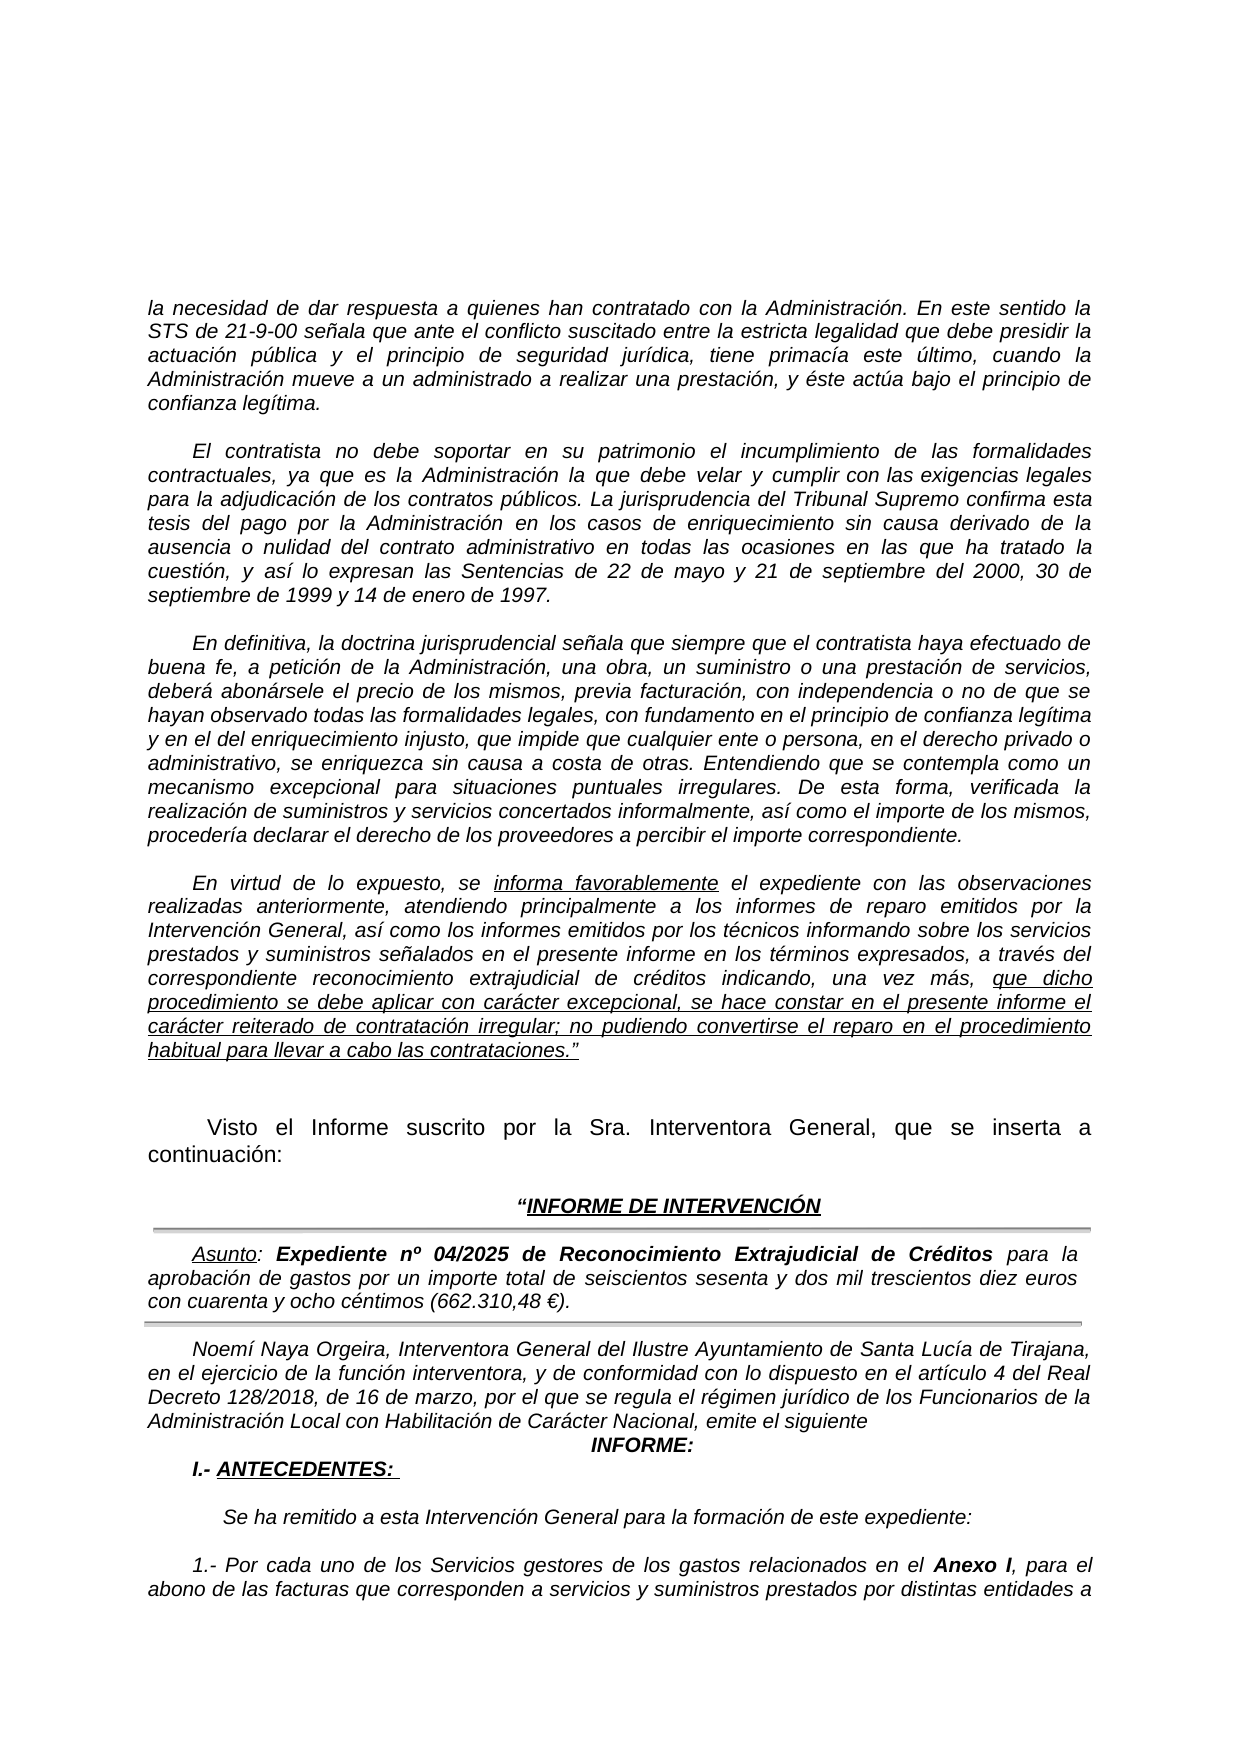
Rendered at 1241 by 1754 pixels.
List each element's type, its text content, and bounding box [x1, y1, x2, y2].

text En virtud de lo expuesto, se informa favorablemente el expediente con las observaciones realizadas anteriormente, atendiendo principalmente a los informes de reparo emitidos por la Intervención General, así como los informes emitidos por los técnicos informando sobre los servicios prestados y suministros señalados en el presente informe en los términos expresados, a través del correspondiente reconocimiento extrajudicial de créditos indicando, una vez más, que dicho procedimiento se debe aplicar con carácter excepcional, se hace constar en el presente informe el carácter reiterado de contratación irregular; no pudiendo convertirse el reparo en el procedimiento habitual para llevar a cabo las contrataciones.” [148, 870, 1093, 1062]
text I.- ANTECEDENTES: [148, 1457, 1092, 1481]
text INFORME: [148, 1433, 1092, 1457]
subtitle “INFORME DE INTERVENCIÓN [148, 1193, 1092, 1217]
text En definitiva, la doctrina jurisprudencial señala que siempre que el contratista haya efectuado de buena fe, a petición de la Administración, una obra, un suministro o una prestación de servicios, deberá abonársele el precio de los mismos, previa facturación, con independencia o no de que se hayan observado todas las formalidades legales, con fundamento en el principio de confianza legítima y en el del enriquecimiento injusto, que impide que cualquier ente o persona, en el derecho privado o administrativo, se enriquezca sin causa a costa de otras. Entendiendo que se contempla como un mecanismo excepcional para situaciones puntuales irregulares. De esta forma, verificada la realización de suministros y servicios concertados informalmente, así como el importe de los mismos, procedería declarar el derecho de los proveedores a percibir el importe correspondiente. [148, 631, 1093, 846]
text Visto el Informe suscrito por la Sra. Interventora General, que se inserta a continuación: [148, 1114, 1092, 1167]
text 1.- Por cada uno de los Servicios gestores de los gastos relacionados en el Anexo I, para el abono de las facturas que corresponden a servicios y suministros prestados por distintas entidades a [148, 1553, 1092, 1601]
text la necesidad de dar respuesta a quienes han contratado con la Administración. En este sentido la STS de 21-9-00 señala que ante el conflicto suscitado entre la estricta legalidad que debe presidir la actuación pública y el principio de seguridad jurídica, tiene primacía este último, cuando la Administración mueve a un administrado a realizar una prestación, y éste actúa bajo el principio de confianza legítima. [148, 295, 1093, 415]
text El contratista no debe soportar en su patrimonio el incumplimiento de las formalidades contractuales, ya que es la Administración la que debe velar y cumplir con las exigencias legales para la adjudicación de los contratos públicos. La jurisprudencia del Tribunal Supremo confirma esta tesis del pago por la Administración en los casos de enriquecimiento sin causa derivado de la ausencia o nulidad del contrato administrativo en todas las ocasiones en las que ha tratado la cuestión, y así lo expresan las Sentencias de 22 de mayo y 21 de septiembre del 2000, 30 de septiembre de 1999 y 14 de enero de 1997. [148, 439, 1093, 607]
text Noemí Naya Orgeira, Interventora General del Ilustre Ayuntamiento de Santa Lucía de Tirajana, en el ejercicio de la función interventora, y de conformidad con lo dispuesto en el artículo 4 del Real Decreto 128/2018, de 16 de marzo, por el que se regula el régimen jurídico de los Funcionarios de la Administración Local con Habilitación de Carácter Nacional, emite el siguiente [148, 1337, 1092, 1433]
text Se ha remitido a esta Intervención General para la formación de este expediente: [148, 1505, 1092, 1529]
text Asunto: Expediente nº 04/2025 de Reconocimiento Extrajudicial de Créditos para la aprobación de gastos por un importe total de seiscientos sesenta y dos mil trescientos diez euros con cuarenta y ocho céntimos (662.310,48 €). [148, 1241, 1078, 1313]
